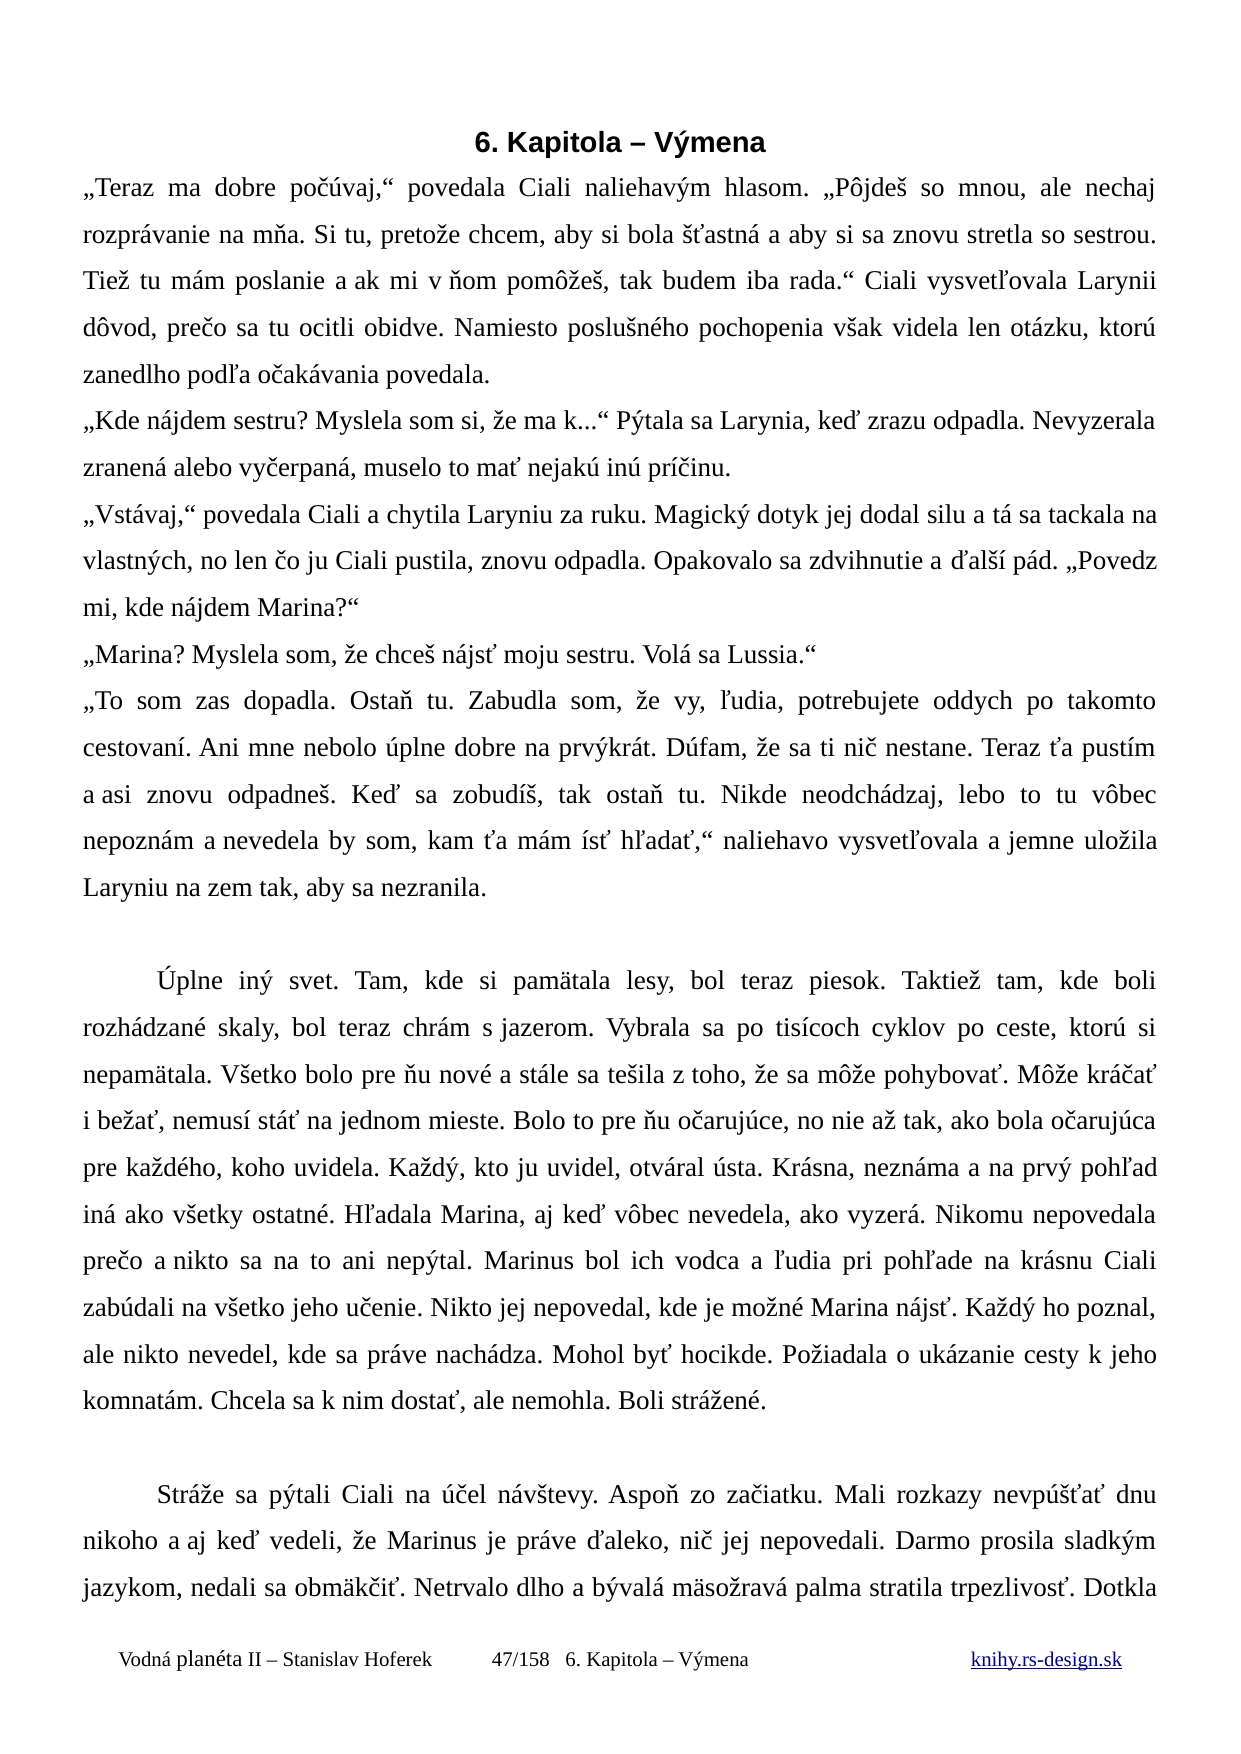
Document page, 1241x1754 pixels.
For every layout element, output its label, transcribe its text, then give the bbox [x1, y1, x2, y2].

text Stráže sa pýtali Ciali na účel návštevy. Aspoň zo začiatku. Mali rozkazy nevpúšťať dnu nikoho a aj keď vedeli, že Marinus je práve ďaleko, nič jej nepovedali. Darmo prosila sladkým jazykom, nedali sa obmäkčiť. Netrvalo dlho a bývalá mäsožravá palma stratila trpezlivosť. Dotkla [83, 1478, 1157, 1602]
text Úplne iný svet. Tam, kde si pamätala lesy, bol teraz piesok. Taktiež tam, kde boli rozhádzané skaly, bol teraz chrám s jazerom. Vybrala sa po tisícoch cyklov po ceste, ktorú si nepamätala. Všetko bolo pre ňu nové a stále sa tešila z toho, že sa môže pohybovať. Môže kráčať i bežať, nemusí stáť na jednom mieste. Bolo to pre ňu očarujúce, no nie až tak, ako bola očarujúca pre každého, koho uvidela. Každý, kto ju uvidel, otváral ústa. Krásna, neznáma a na prvý pohľad iná ako všetky ostatné. Hľadala Marina, aj keď vôbec nevedela, ako vyzerá. Nikomu nepovedala prečo a nikto sa na to ani nepýtal. Marinus bol ich vodca a ľudia pri pohľade na krásnu Ciali zabúdali na všetko jeho učenie. Nikto jej nepovedal, kde je možné Marina nájsť. Každý ho poznal, ale nikto nevedel, kde sa práve nachádza. Mohol byť hocikde. Požiadala o ukázanie cesty k jeho komnatám. Chcela sa k nim dostať, ale nemohla. Boli strážené. [83, 964, 1157, 1416]
text „Teraz ma dobre počúvaj,“ povedala Ciali naliehavým hlasom. „Pôjdeš so mnou, ale nechaj rozprávanie na mňa. Si tu, pretože chcem, aby si bola šťastná a aby si sa znovu stretla so sestrou. Tiež tu mám poslanie a ak mi v ňom pomôžeš, tak budem iba rada.“ Ciali vysvetľovala Larynii dôvod, prečo sa tu ocitli obidve. Namiesto poslušného pochopenia však videla len otázku, ktorú zanedlho podľa očakávania povedala. [83, 171, 1157, 389]
text „Vstávaj,“ povedala Ciali a chytila Laryniu za ruku. Magický dotyk jej dodal silu a tá sa tackala na vlastných, no len čo ju Ciali pustila, znovu odpadla. Opakovalo sa zdvihnutie a ďalší pád. „Povedz mi, kde nájdem Marina?“ [83, 498, 1157, 622]
text „Marina? Myslela som, že chceš nájsť moju sestru. Volá sa Lussia.“ [83, 638, 1157, 669]
subtitle 6. Kapitola – Výmena [83, 125, 1157, 159]
text „Kde nájdem sestru? Myslela som si, že ma k...“ Pýtala sa Larynia, keď zrazu odpadla. Nevyzerala zranená alebo vyčerpaná, muselo to mať nejakú inú príčinu. [83, 404, 1157, 482]
text „To som zas dopadla. Ostaň tu. Zabudla som, že vy, ľudia, potrebujete oddych po takomto cestovaní. Ani mne nebolo úplne dobre na prvýkrát. Dúfam, že sa ti nič nestane. Teraz ťa pustím a asi znovu odpadneš. Keď sa zobudíš, tak ostaň tu. Nikde neodchádzaj, lebo to tu vôbec nepoznám a nevedela by som, kam ťa mám ísť hľadať,“ naliehavo vysvetľovala a jemne uložila Laryniu na zem tak, aby sa nezranila. [83, 684, 1157, 902]
